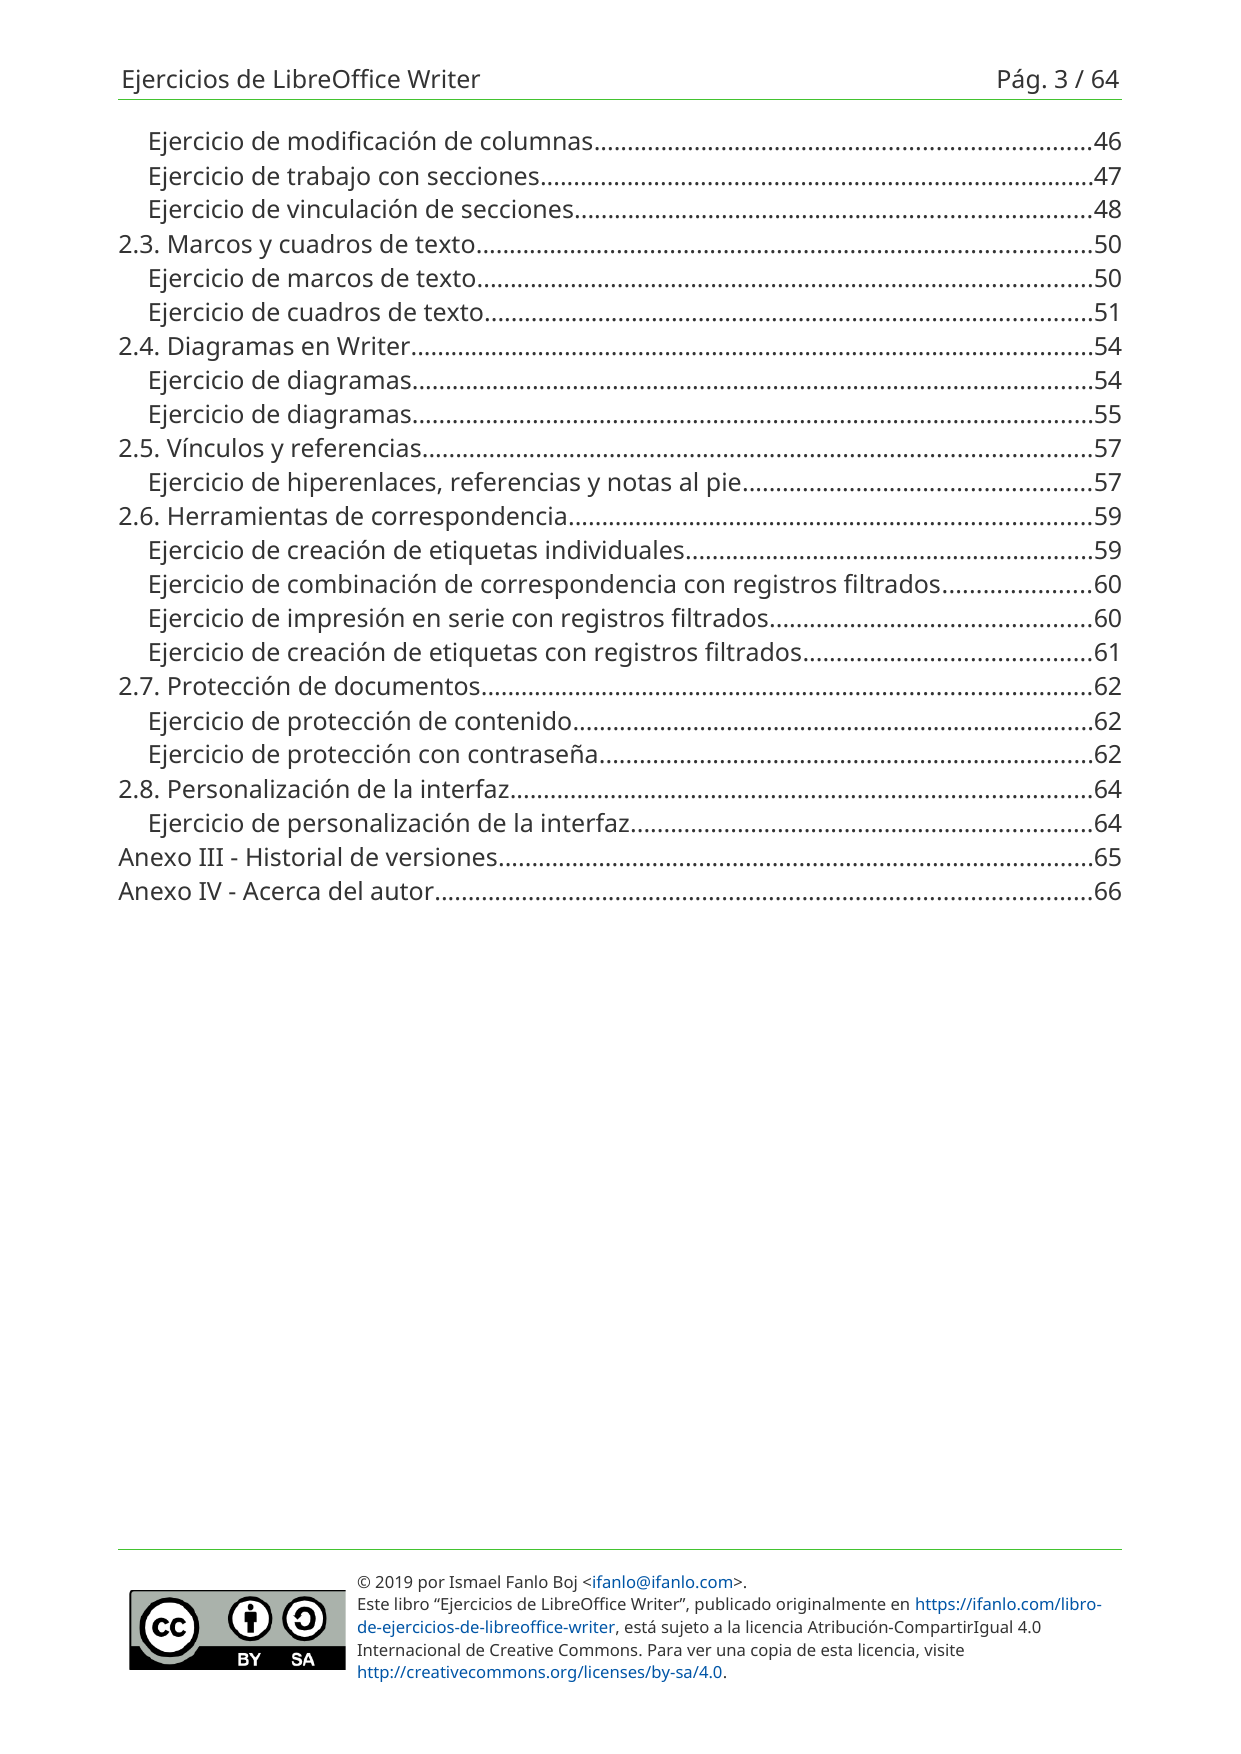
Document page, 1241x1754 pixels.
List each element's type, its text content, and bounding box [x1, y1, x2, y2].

text Anexo III - Historial de versiones 65 [118, 839, 1122, 873]
text Ejercicio de marcos de texto 50 [148, 260, 1122, 294]
text Ejercicio de combinación de correspondencia con registros filtrados 60 [148, 567, 1122, 601]
text Ejercicio de creación de etiquetas con registros filtrados 61 [148, 635, 1122, 669]
text Ejercicio de protección con contraseña 62 [148, 737, 1122, 771]
text 2.3. Marcos y cuadros de texto 50 [118, 226, 1122, 260]
text Ejercicio de diagramas 55 [148, 397, 1122, 431]
text Anexo IV - Acerca del autor 66 [118, 873, 1122, 907]
text 2.4. Diagramas en Writer 54 [118, 328, 1122, 362]
text 2.6. Herramientas de correspondencia 59 [118, 499, 1122, 533]
text Ejercicio de trabajo con secciones 47 [148, 158, 1122, 192]
text 2.8. Personalización de la interfaz 64 [118, 771, 1122, 805]
text Ejercicio de creación de etiquetas individuales 59 [148, 533, 1122, 567]
text Ejercicio de vinculación de secciones 48 [148, 192, 1122, 226]
text Ejercicio de impresión en serie con registros filtrados 60 [148, 601, 1122, 635]
text Ejercicio de personalización de la interfaz 64 [148, 805, 1122, 839]
text Ejercicio de protección de contenido 62 [148, 703, 1122, 737]
text 2.5. Vínculos y referencias 57 [118, 431, 1122, 465]
text Ejercicio de cuadros de texto 51 [148, 294, 1122, 328]
text Ejercicio de hiperenlaces, referencias y notas al pie 57 [148, 465, 1122, 499]
text Ejercicio de modificación de columnas 46 [148, 124, 1122, 158]
text Ejercicio de diagramas 54 [148, 362, 1122, 397]
picture [129, 1590, 346, 1670]
text 2.7. Protección de documentos 62 [118, 669, 1122, 703]
